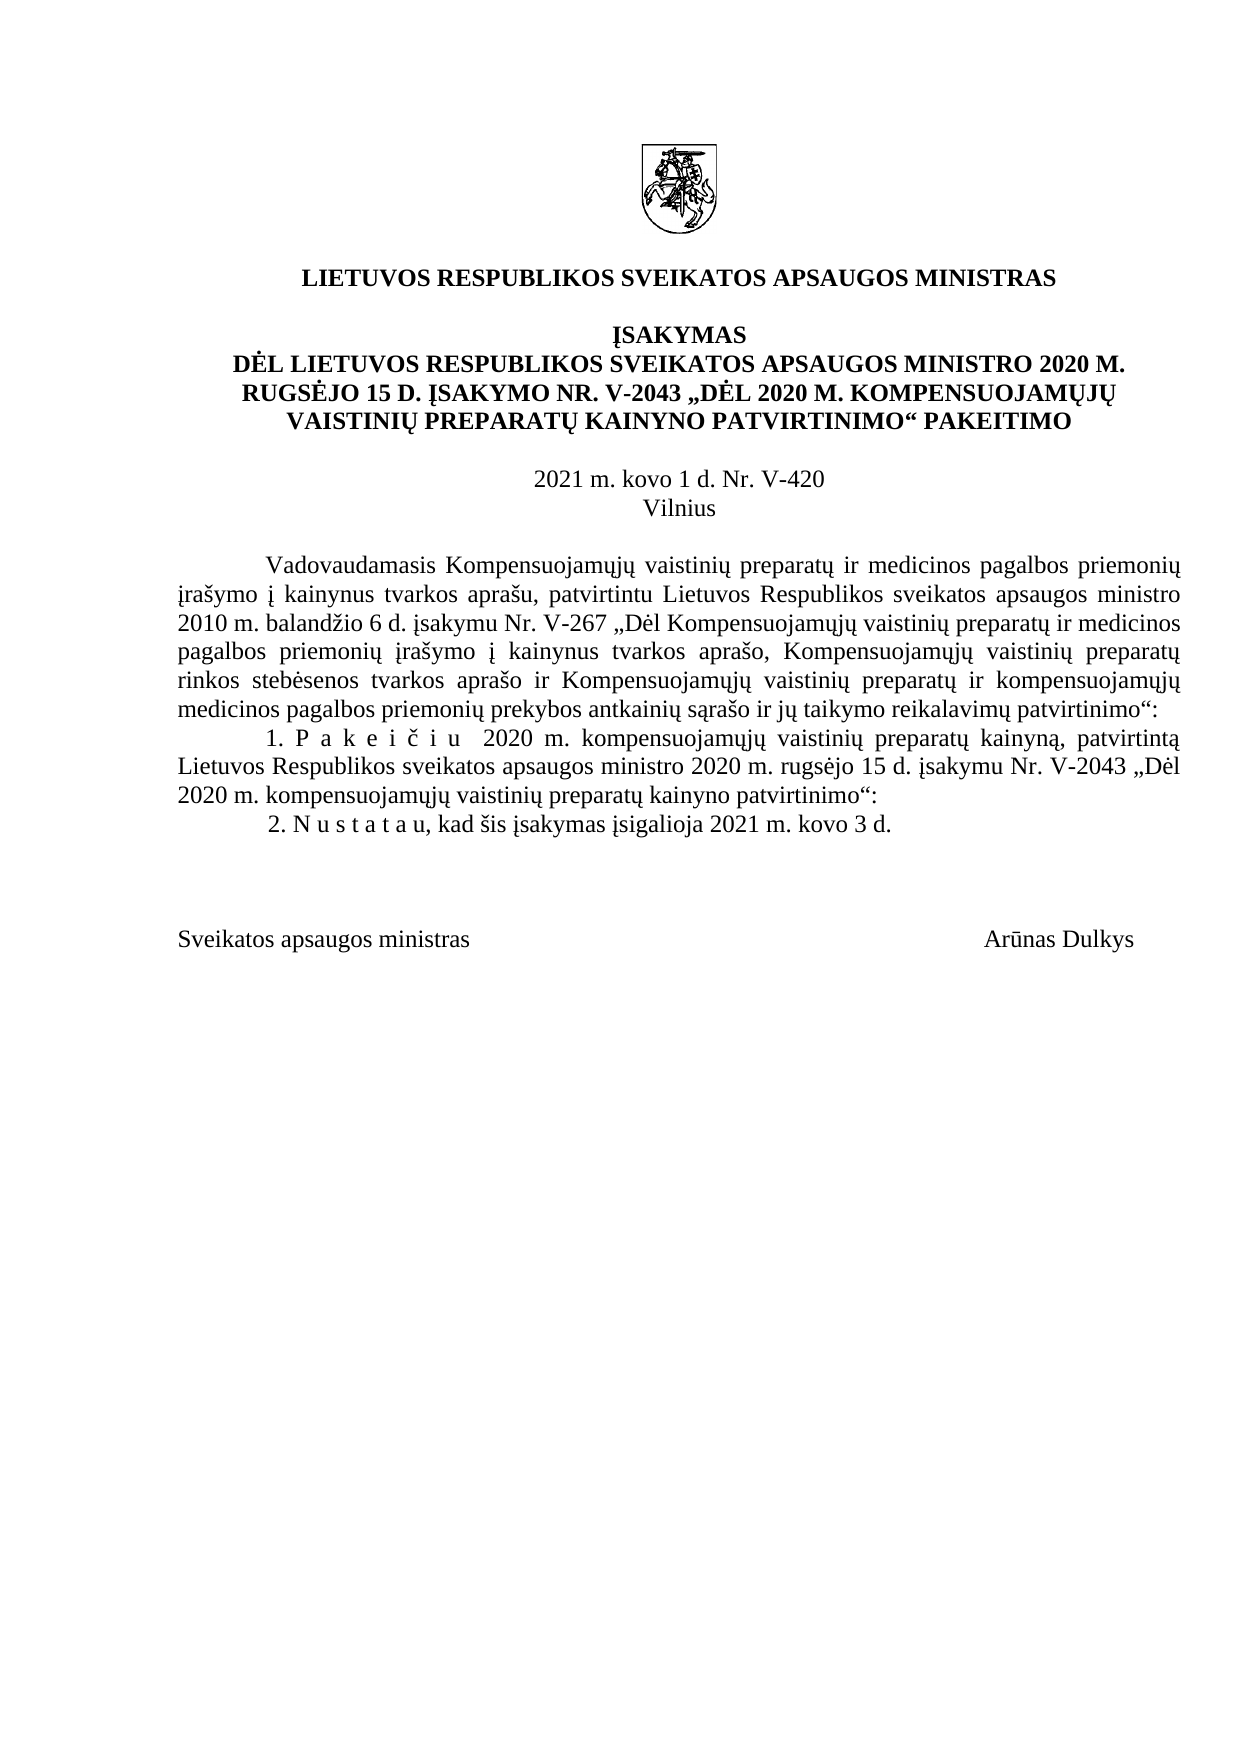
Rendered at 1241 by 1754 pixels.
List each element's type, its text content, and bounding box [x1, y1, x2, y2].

text LIETUVOS RESPUBLIKOS SVEIKATOS APSAUGOS MINISTRAS [177, 263, 1181, 291]
text 2021 m. kovo 1 d. Nr. V-420 [177, 464, 1181, 493]
text ĮSAKYMAS [177, 320, 1181, 349]
text Vilnius [177, 493, 1181, 521]
text DĖL LIETUVOS RESPUBLIKOS SVEIKATOS APSAUGOS MINISTRO 2020 M. RUGSĖJO 15 D. ĮSAKYMO NR. V-2043 „DĖL 2020 M. KOMPENSUOJAMŲJŲ VAISTINIŲ PREPARATŲ KAINYNO PATVIRTINIMO“ PAKEITIMO [177, 349, 1181, 435]
text 1. P a k e i č i u 2020 m. kompensuojamųjų vaistinių preparatų kainyną, patvirtintą Lietuvos Respublikos sveikatos apsaugos ministro 2020 m. rugsėjo 15 d. įsakymu Nr. V-2043 „Dėl 2020 m. kompensuojamųjų vaistinių preparatų kainyno patvirtinimo“: [177, 723, 1181, 809]
text 2. N u s t a t a u, kad šis įsakymas įsigalioja 2021 m. kovo 3 d. [177, 809, 1181, 838]
text Vadovaudamasis Kompensuojamųjų vaistinių preparatų ir medicinos pagalbos priemonių įrašymo į kainynus tvarkos aprašu, patvirtintu Lietuvos Respublikos sveikatos apsaugos ministro 2010 m. balandžio 6 d. įsakymu Nr. V-267 „Dėl Kompensuojamųjų vaistinių preparatų ir medicinos pagalbos priemonių įrašymo į kainynus tvarkos aprašo, Kompensuojamųjų vaistinių preparatų rinkos stebėsenos tvarkos aprašo ir Kompensuojamųjų vaistinių preparatų ir kompensuojamųjų medicinos pagalbos priemonių prekybos antkainių sąrašo ir jų taikymo reikalavimų patvirtinimo“: [177, 550, 1181, 723]
text Sveikatos apsaugos ministras Arūnas Dulkys [177, 924, 1181, 953]
